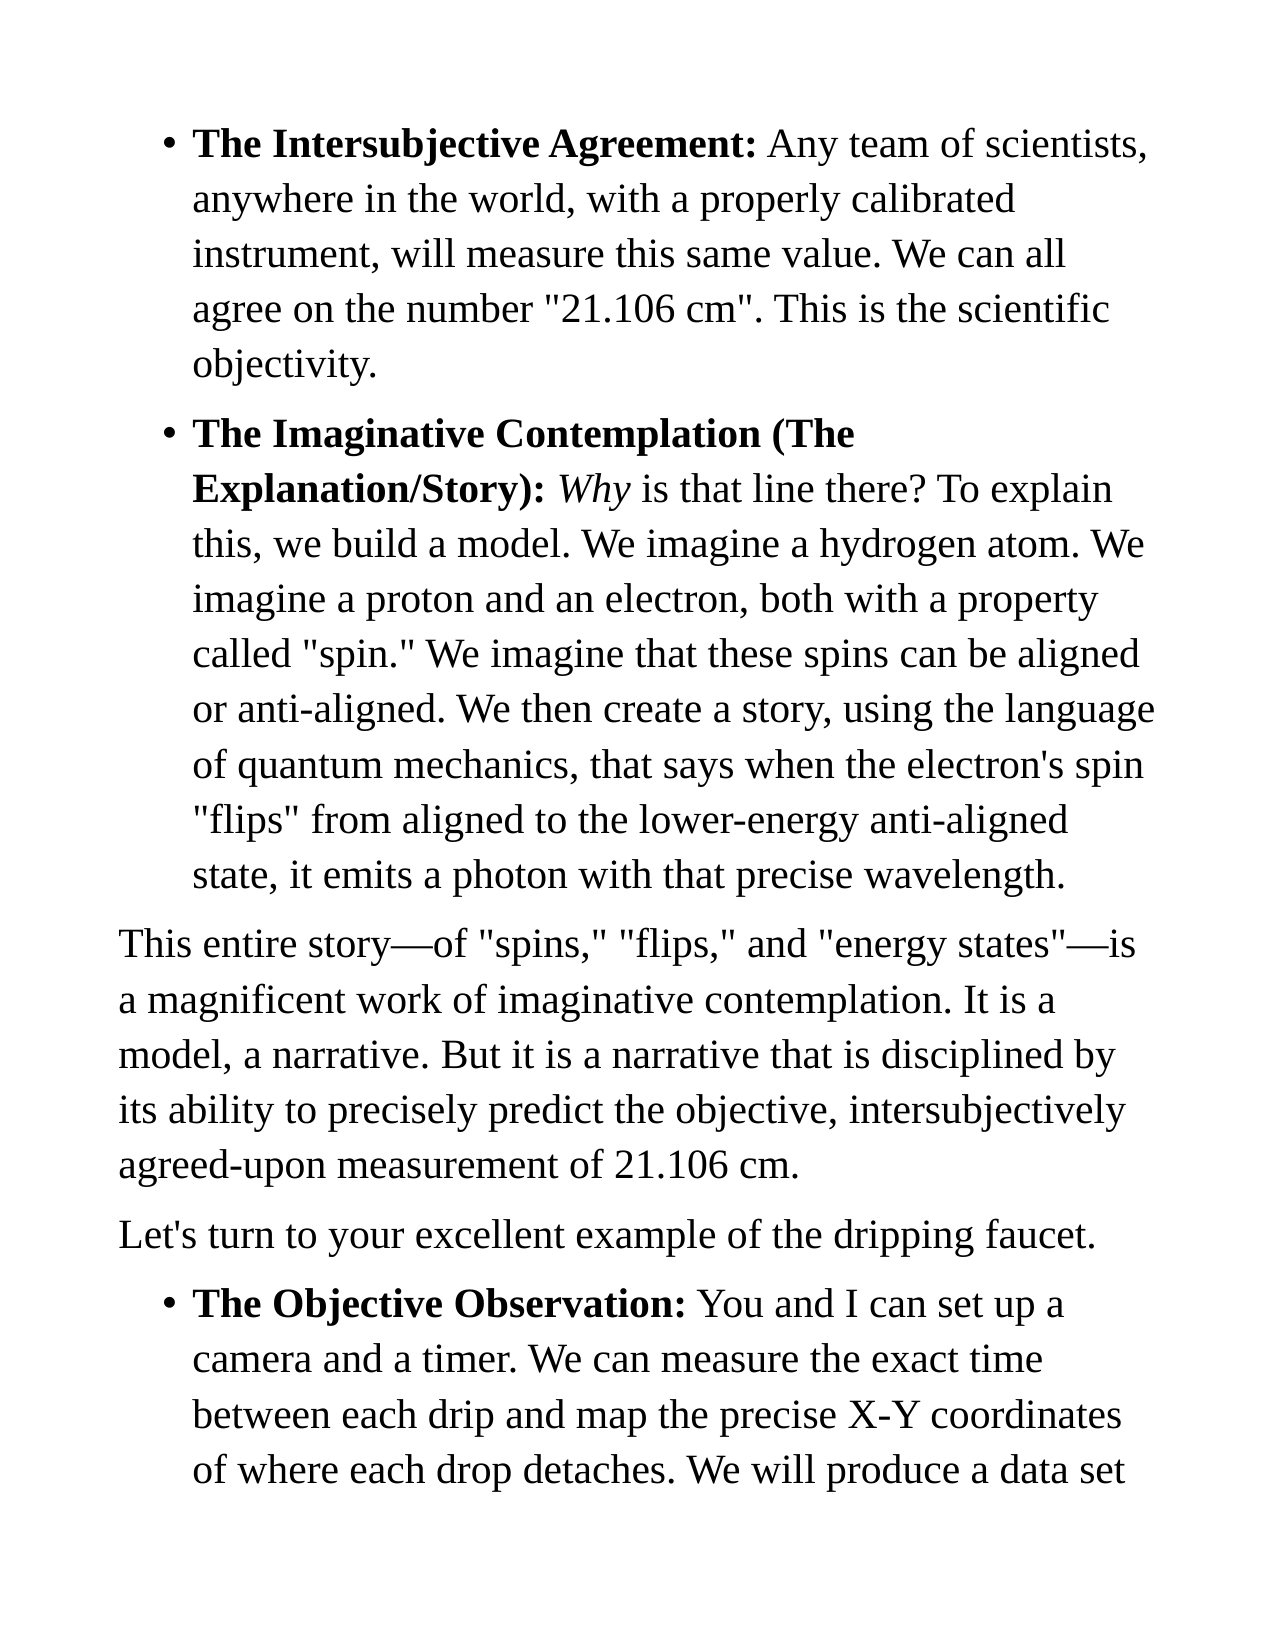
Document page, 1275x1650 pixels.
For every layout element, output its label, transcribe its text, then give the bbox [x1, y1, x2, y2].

list The Imaginative Contemplation (The Explanation/Story): Why is that line there? To explain this, we build a model. We imagine a hydrogen atom. We imagine a proton and an electron, both with a property called "spin." We imagine that these spins can be aligned or anti-aligned. We then create a story, using the language of quantum mechanics, that says when the electron's spin "flips" from aligned to the lower-energy anti-aligned state, it emits a photon with that precise wavelength. [162, 408, 1157, 897]
text Let's turn to your excellent example of the dripping faucet. [118, 1209, 1157, 1257]
list The Intersubjective Agreement: Any team of scientists, anywhere in the world, with a properly calibrated instrument, will measure this same value. We can all agree on the number "21.106 cm". This is the scientific objectivity. [162, 118, 1157, 387]
list The Objective Observation: You and I can set up a camera and a timer. We can measure the exact time between each drip and map the precise X-Y coordinates of where each drop detaches. We will produce a data set [162, 1279, 1157, 1492]
text This entire story—of "spins," "flips," and "energy states"—is a magnificent work of imaginative contemplation. It is a model, a narrative. But it is a narrative that is disciplined by its ability to precisely predict the objective, intersubjectively agreed-upon measurement of 21.106 cm. [118, 919, 1157, 1187]
